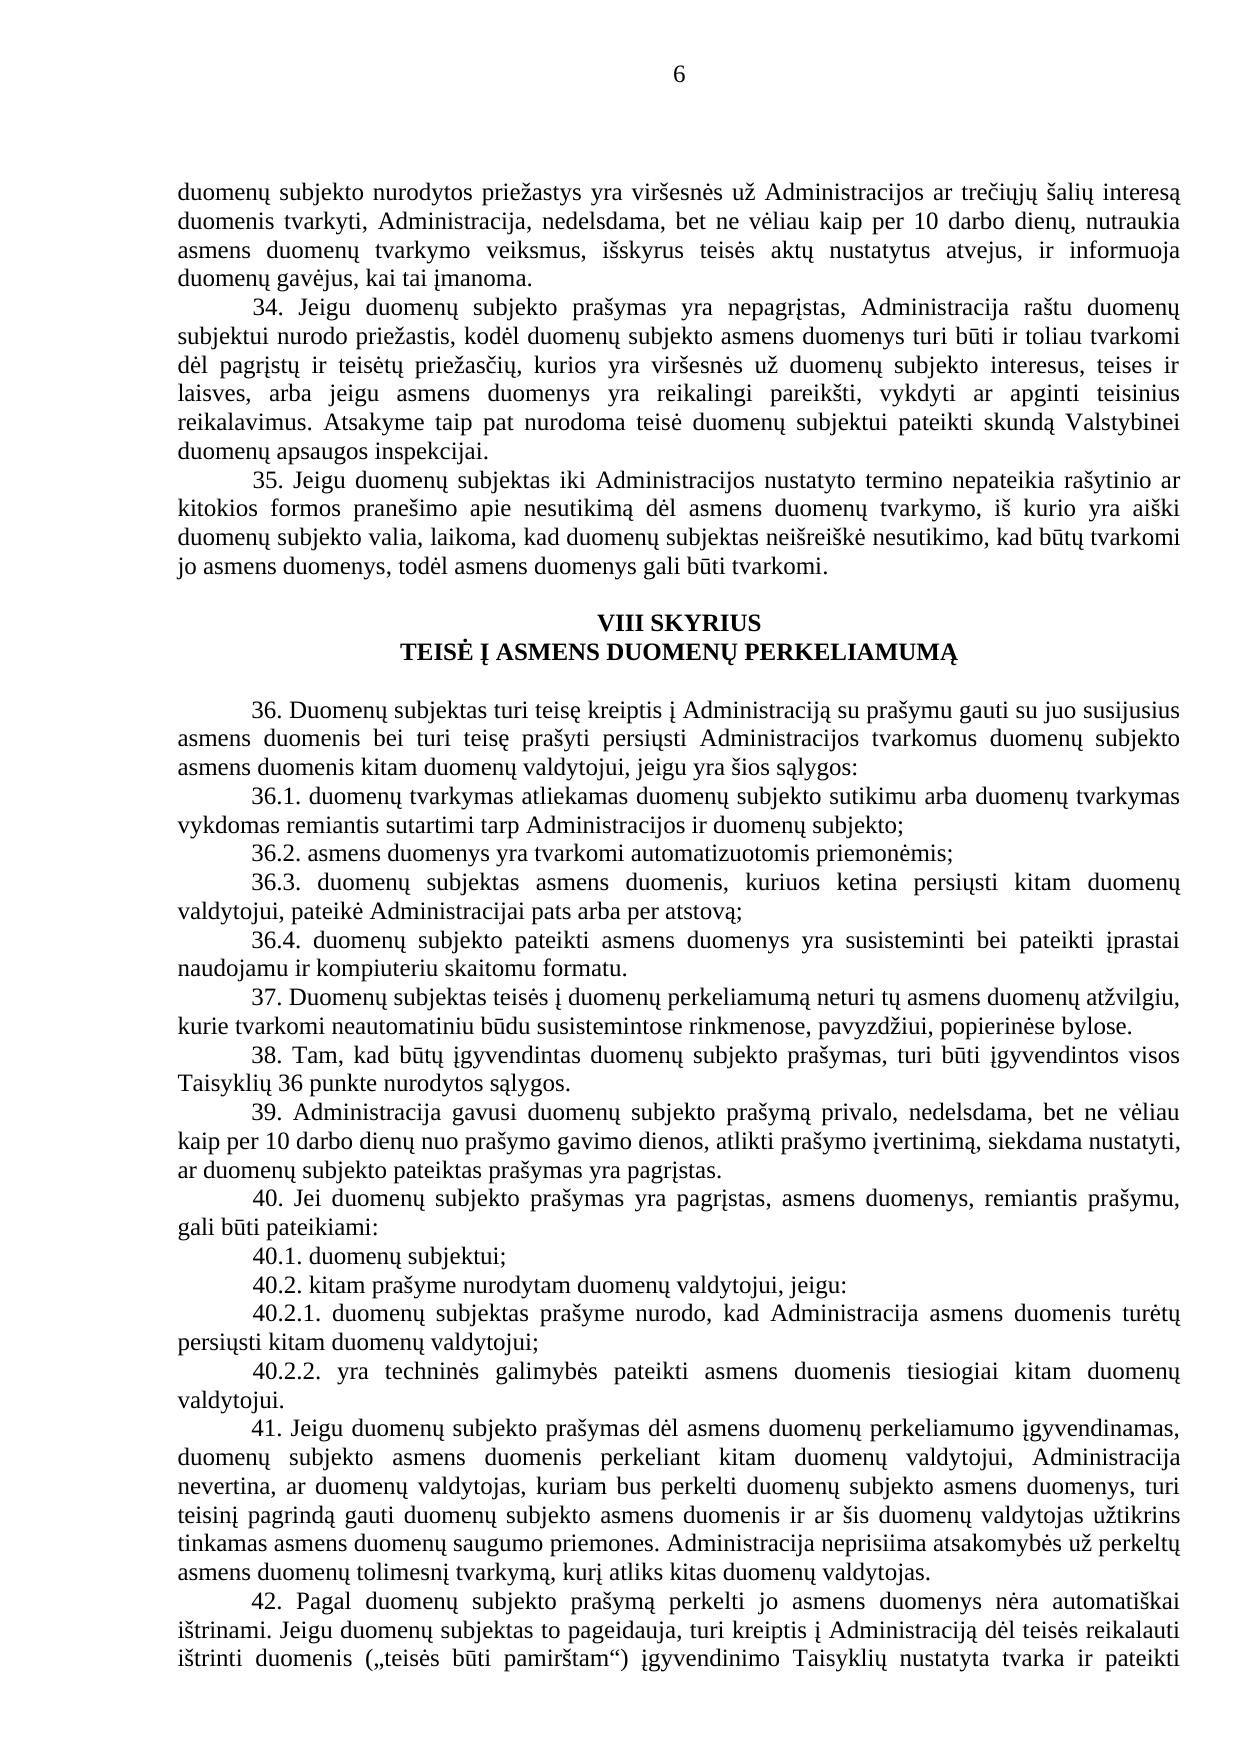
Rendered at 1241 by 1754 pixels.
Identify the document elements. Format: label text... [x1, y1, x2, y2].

text 42. Pagal duomenų subjekto prašymą perkelti jo asmens duomenys nėra automatiškai ištrinami. Jeigu duomenų subjektas to pageidauja, turi kreiptis į Administraciją dėl teisės reikalauti ištrinti duomenis („teisės būti pamirštam“) įgyvendinimo Taisyklių nustatyta tvarka ir pateikti [177, 1586, 1181, 1672]
text 39. Administracija gavusi duomenų subjekto prašymą privalo, nedelsdama, bet ne vėliau kaip per 10 darbo dienų nuo prašymo gavimo dienos, atlikti prašymo įvertinimą, siekdama nustatyti, ar duomenų subjekto pateiktas prašymas yra pagrįstas. [177, 1097, 1181, 1183]
text 38. Tam, kad būtų įgyvendintas duomenų subjekto prašymas, turi būti įgyvendintos visos Taisyklių 36 punkte nurodytos sąlygos. [177, 1040, 1181, 1097]
text 40.2.2. yra techninės galimybės pateikti asmens duomenis tiesiogiai kitam duomenų valdytojui. [177, 1356, 1181, 1413]
text 36.1. duomenų tvarkymas atliekamas duomenų subjekto sutikimu arba duomenų tvarkymas vykdomas remiantis sutartimi tarp Administracijos ir duomenų subjekto; [177, 781, 1181, 838]
text 40.2. kitam prašyme nurodytam duomenų valdytojui, jeigu: [177, 1270, 1181, 1298]
text VIII SKYRIUS [177, 608, 1181, 637]
text 35. Jeigu duomenų subjektas iki Administracijos nustatyto termino nepateikia rašytinio ar kitokios formos pranešimo apie nesutikimą dėl asmens duomenų tvarkymo, iš kurio yra aiški duomenų subjekto valia, laikoma, kad duomenų subjektas neišreiškė nesutikimo, kad būtų tvarkomi jo asmens duomenys, todėl asmens duomenys gali būti tvarkomi. [177, 465, 1181, 580]
text 40.1. duomenų subjektui; [177, 1241, 1181, 1270]
text 37. Duomenų subjektas teisės į duomenų perkeliamumą neturi tų asmens duomenų atžvilgiu, kurie tvarkomi neautomatiniu būdu susistemintose rinkmenose, pavyzdžiui, popierinėse bylose. [177, 982, 1181, 1040]
text 36. Duomenų subjektas turi teisę kreiptis į Administraciją su prašymu gauti su juo susijusius asmens duomenis bei turi teisę prašyti persiųsti Administracijos tvarkomus duomenų subjekto asmens duomenis kitam duomenų valdytojui, jeigu yra šios sąlygos: [177, 695, 1181, 781]
text 36.2. asmens duomenys yra tvarkomi automatizuotomis priemonėmis; [177, 838, 1181, 867]
text 40.2.1. duomenų subjektas prašyme nurodo, kad Administracija asmens duomenis turėtų persiųsti kitam duomenų valdytojui; [177, 1298, 1181, 1356]
text 36.3. duomenų subjektas asmens duomenis, kuriuos ketina persiųsti kitam duomenų valdytojui, pateikė Administracijai pats arba per atstovą; [177, 867, 1181, 925]
text 41. Jeigu duomenų subjekto prašymas dėl asmens duomenų perkeliamumo įgyvendinamas, duomenų subjekto asmens duomenis perkeliant kitam duomenų valdytojui, Administracija nevertina, ar duomenų valdytojas, kuriam bus perkelti duomenų subjekto asmens duomenys, turi teisinį pagrindą gauti duomenų subjekto asmens duomenis ir ar šis duomenų valdytojas užtikrins tinkamas asmens duomenų saugumo priemones. Administracija neprisiima atsakomybės už perkeltų asmens duomenų tolimesnį tvarkymą, kurį atliks kitas duomenų valdytojas. [177, 1413, 1181, 1586]
text 36.4. duomenų subjekto pateikti asmens duomenys yra susisteminti bei pateikti įprastai naudojamu ir kompiuteriu skaitomu formatu. [177, 925, 1181, 982]
text duomenų subjekto nurodytos priežastys yra viršesnės už Administracijos ar trečiųjų šalių interesą duomenis tvarkyti, Administracija, nedelsdama, bet ne vėliau kaip per 10 darbo dienų, nutraukia asmens duomenų tvarkymo veiksmus, išskyrus teisės aktų nustatytus atvejus, ir informuoja duomenų gavėjus, kai tai įmanoma. [177, 177, 1181, 292]
text 34. Jeigu duomenų subjekto prašymas yra nepagrįstas, Administracija raštu duomenų subjektui nurodo priežastis, kodėl duomenų subjekto asmens duomenys turi būti ir toliau tvarkomi dėl pagrįstų ir teisėtų priežasčių, kurios yra viršesnės už duomenų subjekto interesus, teises ir laisves, arba jeigu asmens duomenys yra reikalingi pareikšti, vykdyti ar apginti teisinius reikalavimus. Atsakyme taip pat nurodoma teisė duomenų subjektui pateikti skundą Valstybinei duomenų apsaugos inspekcijai. [177, 292, 1181, 465]
text 40. Jei duomenų subjekto prašymas yra pagrįstas, asmens duomenys, remiantis prašymu, gali būti pateikiami: [177, 1183, 1181, 1241]
text TEISĖ Į ASMENS DUOMENŲ PERKELIAMUMĄ [177, 637, 1181, 666]
